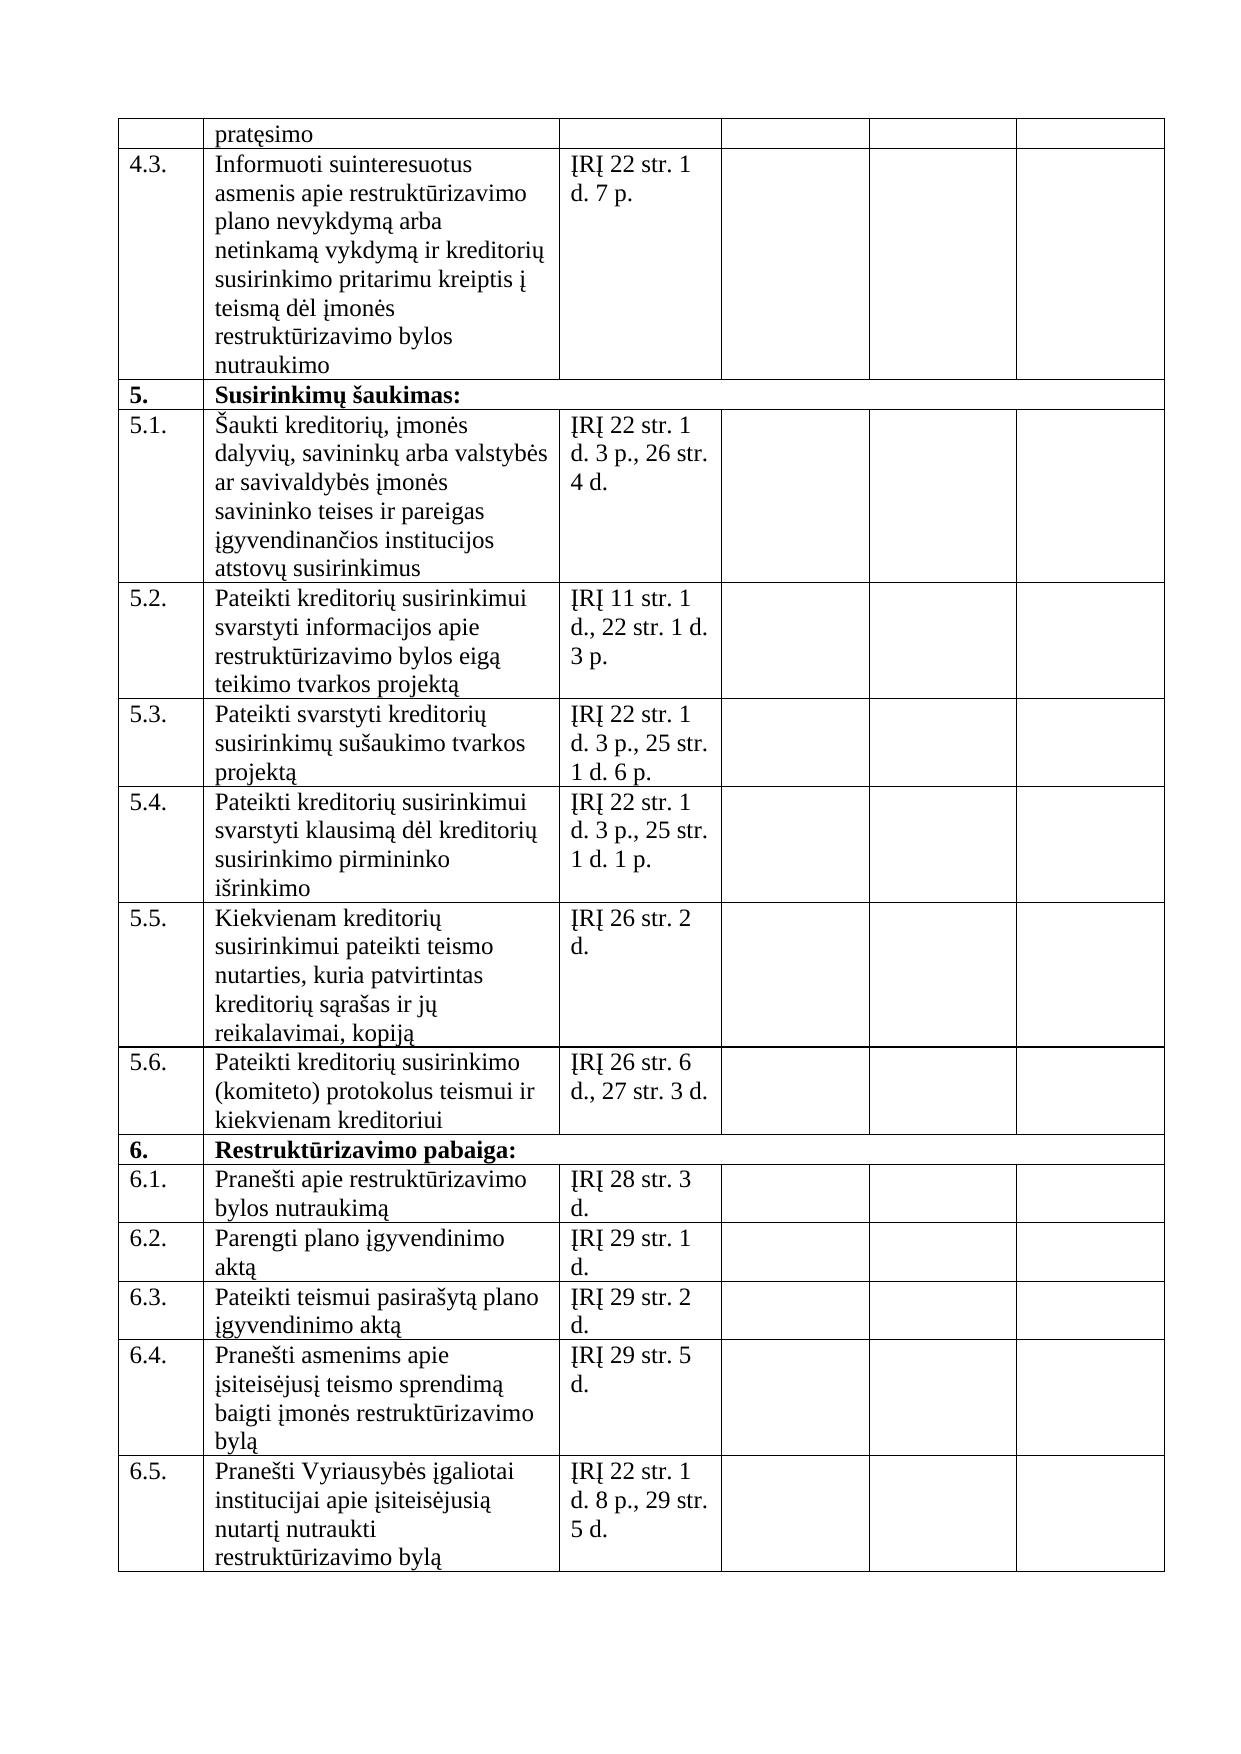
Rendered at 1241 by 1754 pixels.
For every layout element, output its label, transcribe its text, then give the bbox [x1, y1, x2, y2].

table_cell Pateikti kreditorių susirinkimo (komiteto) protokolus teismui ir kiekvienam kreditoriui [204, 1048, 559, 1134]
table_cell [722, 699, 869, 786]
table_cell [722, 1165, 869, 1222]
table_cell Pateikti svarstyti kreditorių susirinkimų sušaukimo tvarkos projektą [204, 699, 559, 786]
table_cell [870, 583, 1016, 698]
table_cell Pateikti kreditorių susirinkimui svarstyti informacijos apie restruktūrizavimo bylos eigą teikimo tvarkos projektą [204, 583, 559, 698]
table_cell 6. [119, 1135, 203, 1163]
table_cell ĮRĮ 22 str. 1 d. 3 p., 25 str. 1 d. 1 p. [560, 787, 721, 902]
table_cell Susirinkimų šaukimas: [204, 380, 1164, 409]
table_cell [722, 410, 869, 582]
table_cell [870, 787, 1016, 902]
table_cell Pranešti apie restruktūrizavimo bylos nutraukimą [204, 1165, 559, 1222]
table_cell pratęsimo [204, 119, 559, 148]
table_cell [870, 1282, 1016, 1339]
table_cell [870, 1340, 1016, 1455]
table_cell ĮRĮ 11 str. 1 d., 22 str. 1 d. 3 p. [560, 583, 721, 698]
table_cell ĮRĮ 29 str. 1 d. [560, 1223, 721, 1281]
table_cell [722, 1223, 869, 1281]
table_cell ĮRĮ 26 str. 6 d., 27 str. 3 d. [560, 1048, 721, 1134]
table_cell 6.5. [119, 1456, 203, 1571]
table_cell [722, 1456, 869, 1571]
table_cell 5.1. [119, 410, 203, 582]
table_cell [1017, 787, 1164, 902]
table_cell Pateikti teismui pasirašytą plano įgyvendinimo aktą [204, 1282, 559, 1339]
table_cell [722, 1282, 869, 1339]
table_cell 5.5. [119, 903, 203, 1046]
table_cell [870, 1456, 1016, 1571]
table_cell 5. [119, 380, 203, 409]
table_cell [1017, 583, 1164, 698]
table_cell 5.6. [119, 1048, 203, 1134]
table_cell ĮRĮ 22 str. 1 d. 3 p., 26 str. 4 d. [560, 410, 721, 582]
table_cell [1017, 1165, 1164, 1222]
table_cell [119, 119, 203, 148]
table_cell 4.3. [119, 149, 203, 379]
table_cell [722, 787, 869, 902]
table_cell [870, 119, 1016, 148]
table_cell ĮRĮ 22 str. 1 d. 7 p. [560, 149, 721, 379]
table_cell 5.2. [119, 583, 203, 698]
table_cell Šaukti kreditorių, įmonės dalyvių, savininkų arba valstybės ar savivaldybės įmonės savininko teises ir pareigas įgyvendinančios institucijos atstovų susirinkimus [204, 410, 559, 582]
table_cell [1017, 903, 1164, 1046]
table_cell [870, 699, 1016, 786]
table_cell ĮRĮ 28 str. 3 d. [560, 1165, 721, 1222]
table_cell ĮRĮ 22 str. 1 d. 3 p., 25 str. 1 d. 6 p. [560, 699, 721, 786]
table_cell Restruktūrizavimo pabaiga: [204, 1135, 1164, 1163]
table_cell [1017, 1223, 1164, 1281]
table_cell Pateikti kreditorių susirinkimui svarstyti klausimą dėl kreditorių susirinkimo pirmininko išrinkimo [204, 787, 559, 902]
table_cell 5.4. [119, 787, 203, 902]
table_cell [870, 903, 1016, 1046]
table_cell [1017, 119, 1164, 148]
table_cell [1017, 1456, 1164, 1571]
table_cell [870, 410, 1016, 582]
table_cell 6.3. [119, 1282, 203, 1339]
table_cell [1017, 699, 1164, 786]
table_cell 6.2. [119, 1223, 203, 1281]
table_cell [722, 149, 869, 379]
table_cell [870, 1048, 1016, 1134]
table_cell [1017, 149, 1164, 379]
table_cell [1017, 1340, 1164, 1455]
table_cell [722, 119, 869, 148]
table_cell ĮRĮ 22 str. 1 d. 8 p., 29 str. 5 d. [560, 1456, 721, 1571]
table_cell ĮRĮ 29 str. 2 d. [560, 1282, 721, 1339]
table_cell [870, 1165, 1016, 1222]
table_cell Kiekvienam kreditorių susirinkimui pateikti teismo nutarties, kuria patvirtintas kreditorių sąrašas ir jų reikalavimai, kopiją [204, 903, 559, 1046]
table_cell [722, 1340, 869, 1455]
table_cell [722, 1048, 869, 1134]
table_cell 6.4. [119, 1340, 203, 1455]
table_cell [870, 149, 1016, 379]
table_cell ĮRĮ 26 str. 2 d. [560, 903, 721, 1046]
table_cell [870, 1223, 1016, 1281]
table_cell Pranešti Vyriausybės įgaliotai institucijai apie įsiteisėjusią nutartį nutraukti restruktūrizavimo bylą [204, 1456, 559, 1571]
table_cell [560, 119, 721, 148]
table_cell Parengti plano įgyvendinimo aktą [204, 1223, 559, 1281]
table_cell [722, 583, 869, 698]
table_cell Informuoti suinteresuotus asmenis apie restruktūrizavimo plano nevykdymą arba netinkamą vykdymą ir kreditorių susirinkimo pritarimu kreiptis į teismą dėl įmonės restruktūrizavimo bylos nutraukimo [204, 149, 559, 379]
table_cell [722, 903, 869, 1046]
table_cell 6.1. [119, 1165, 203, 1222]
table_cell [1017, 1282, 1164, 1339]
table_cell ĮRĮ 29 str. 5 d. [560, 1340, 721, 1455]
table_cell [1017, 410, 1164, 582]
table_cell [1017, 1048, 1164, 1134]
table_cell Pranešti asmenims apie įsiteisėjusį teismo sprendimą baigti įmonės restruktūrizavimo bylą [204, 1340, 559, 1455]
table_cell 5.3. [119, 699, 203, 786]
